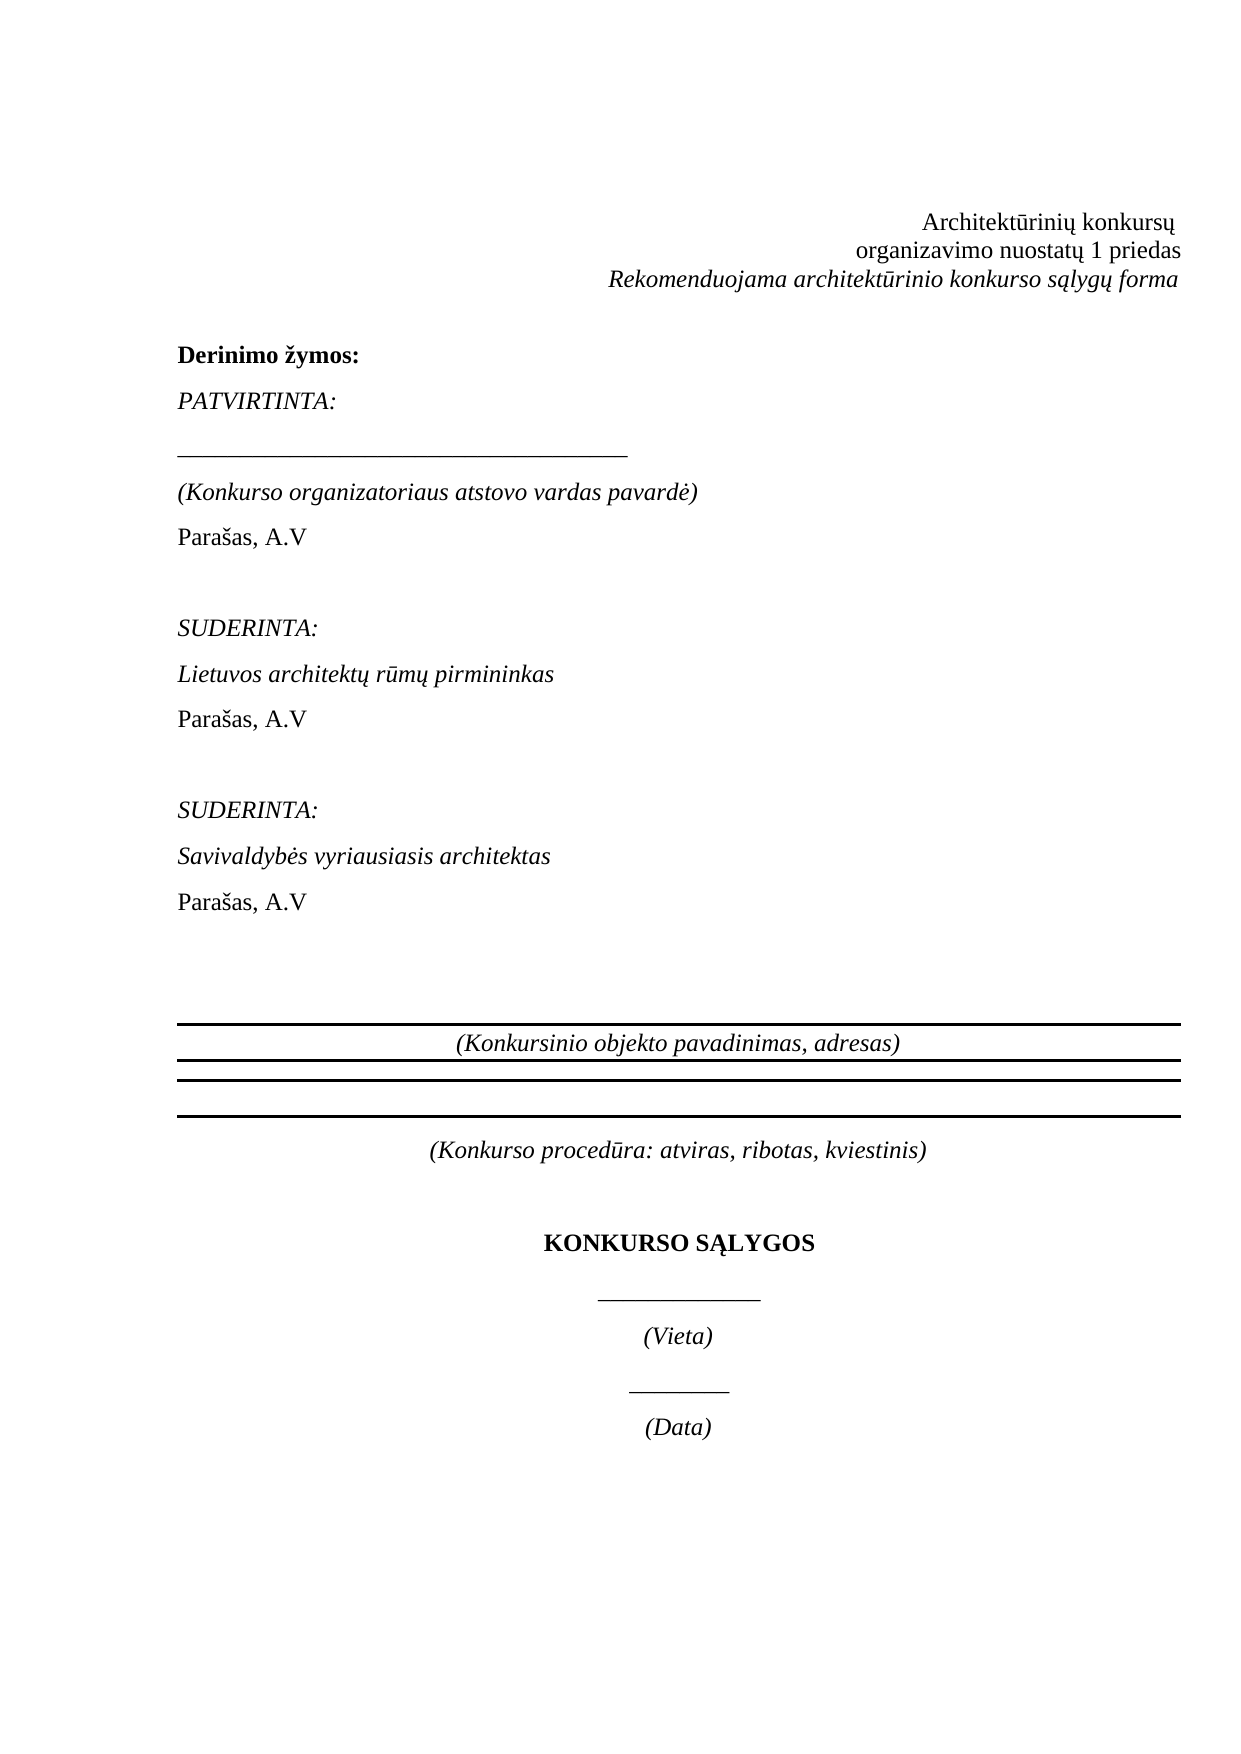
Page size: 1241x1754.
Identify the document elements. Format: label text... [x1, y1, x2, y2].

text Lietuvos architektų rūmų pirmininkas [177, 659, 1181, 688]
text ____________________________________ [177, 431, 1181, 460]
text Parašas, A.V [177, 704, 1181, 733]
text Rekomenduojama architektūrinio konkurso sąlygų forma [177, 264, 1181, 293]
text (Konkurso organizatoriaus atstovo vardas pavardė) [177, 477, 1181, 506]
text organizavimo nuostatų 1 priedas [177, 235, 1181, 264]
text Parašas, A.V [177, 522, 1181, 551]
text Derinimo žymos: [177, 340, 1181, 369]
text (Konkursinio objekto pavadinimas, adresas) [177, 1026, 1181, 1059]
text _____________ [177, 1276, 1181, 1304]
text KONKURSO SĄLYGOS [177, 1228, 1181, 1257]
text Architektūrinių konkursų [177, 207, 1181, 235]
text SUDERINTA: [177, 613, 1181, 642]
text Parašas, A.V [177, 887, 1181, 915]
text Savivaldybės vyriausiasis architektas [177, 841, 1181, 870]
text (Data) [177, 1412, 1181, 1441]
text (Vieta) [177, 1321, 1181, 1350]
text ________ [177, 1367, 1181, 1395]
text (Konkurso procedūra: atviras, ribotas, kviestinis) [177, 1135, 1181, 1164]
text PATVIRTINTA: [177, 386, 1181, 415]
text SUDERINTA: [177, 796, 1181, 824]
